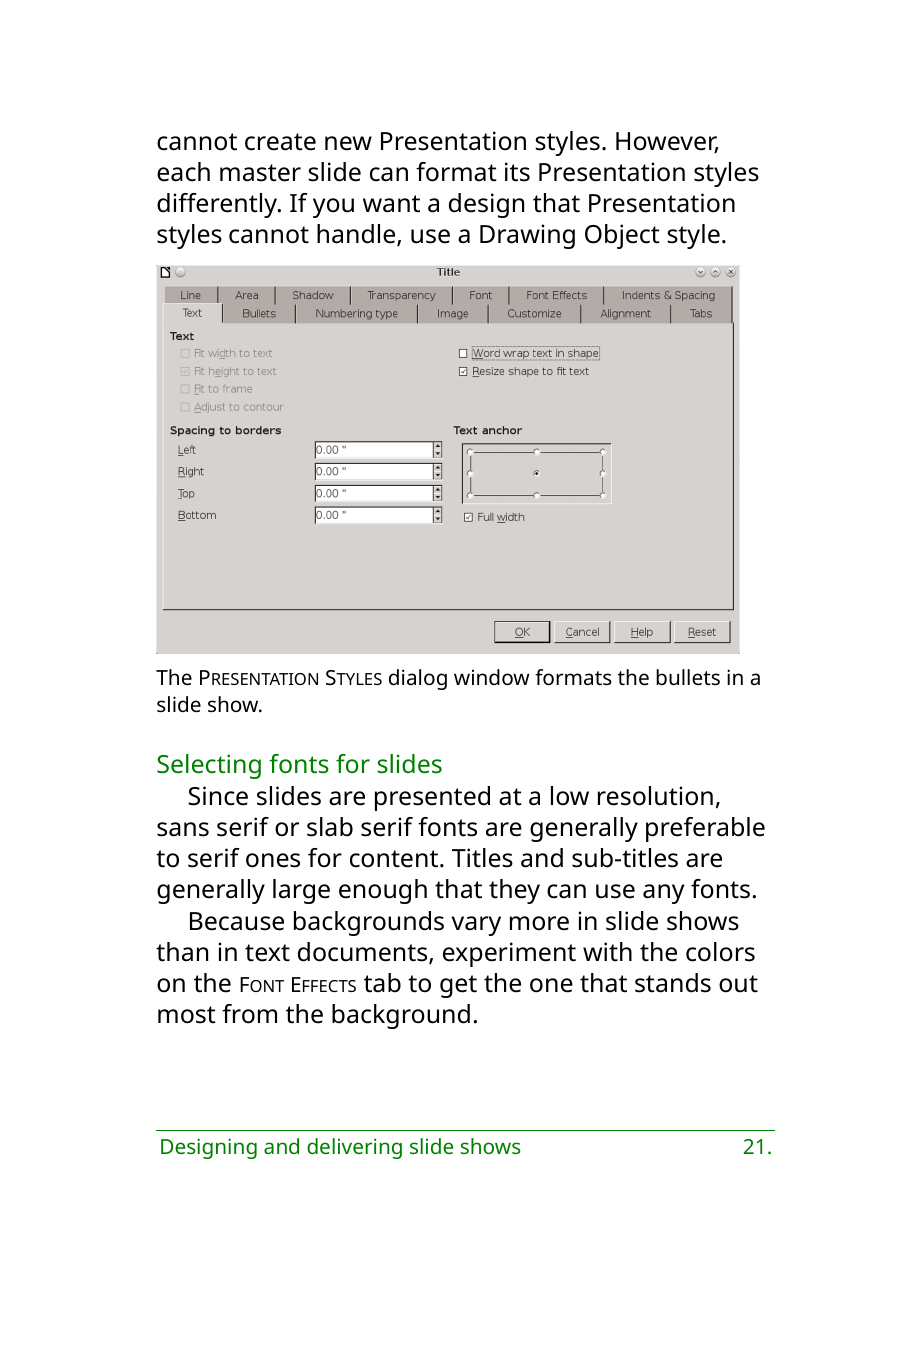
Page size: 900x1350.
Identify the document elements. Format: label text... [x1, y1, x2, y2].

subtitle Selecting fonts for slides [156, 749, 775, 780]
text cannot create new Presentation styles. However, each master slide can format its Presentation styles differently. If you want a design that Presentation styles cannot handle, use a Drawing Object style. [156, 125, 775, 250]
text Since slides are presented at a low resolution, sans serif or slab serif fonts are generally preferable to serif ones for content. Titles and sub-titles are generally large enough that they can use any fonts. [156, 780, 775, 905]
table_header [740, 266, 775, 653]
text Because backgrounds vary more in slide shows than in text documents, experiment with the colors on the Font Effects tab to get the one that stands out most from the background. [156, 905, 775, 1030]
table_cell The Presentation Styles dialog window formats the bullets in a slide show. [156, 656, 775, 718]
picture [156, 265, 740, 654]
